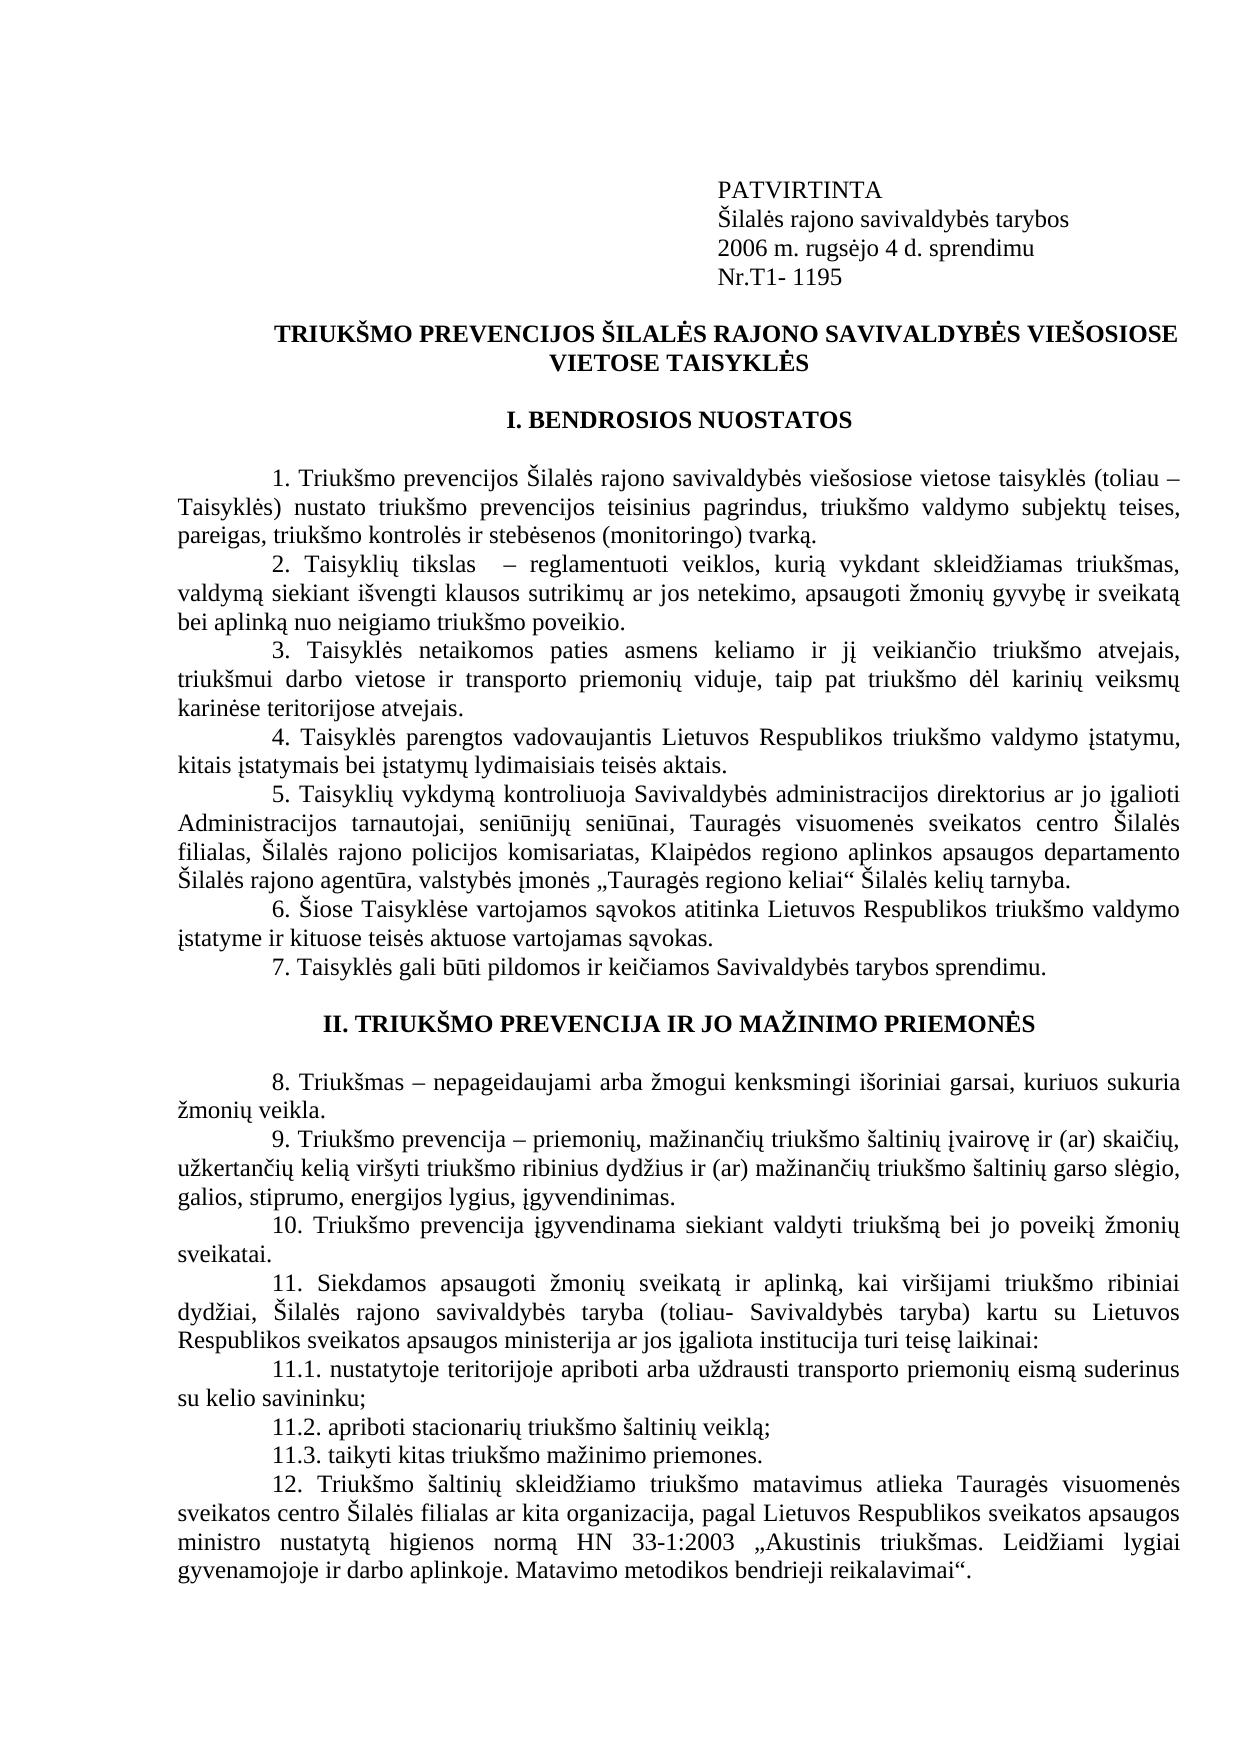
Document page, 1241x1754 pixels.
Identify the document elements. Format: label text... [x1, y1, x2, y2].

text Šilalės rajono savivaldybės tarybos [582, 204, 1181, 233]
text TRIUKŠMO PREVENCIJOS ŠILALĖS RAJONO SAVIVALDYBĖS VIEŠOSIOSE VIETOSE TAISYKLĖS [177, 319, 1181, 377]
text 2006 m. rugsėjo 4 d. sprendimu [582, 233, 1181, 262]
text 11. Siekdamos apsaugoti žmonių sveikatą ir aplinką, kai viršijami triukšmo ribiniai dydžiai, Šilalės rajono savivaldybės taryba (toliau- Savivaldybės taryba) kartu su Lietuvos Respublikos sveikatos apsaugos ministerija ar jos įgaliota institucija turi teisę laikinai: [177, 1268, 1181, 1354]
text 9. Triukšmo prevencija – priemonių, mažinančių triukšmo šaltinių įvairovę ir (ar) skaičių, užkertančių kelią viršyti triukšmo ribinius dydžius ir (ar) mažinančių triukšmo šaltinių garso slėgio, galios, stiprumo, energijos lygius, įgyvendinimas. [177, 1124, 1181, 1211]
text 6. Šiose Taisyklėse vartojamos sąvokos atitinka Lietuvos Respublikos triukšmo valdymo įstatyme ir kituose teisės aktuose vartojamas sąvokas. [177, 894, 1181, 952]
text PATVIRTINTA [582, 176, 1181, 204]
text 11.3. taikyti kitas triukšmo mažinimo priemones. [177, 1441, 1181, 1469]
text Nr.T1- 1195 [582, 262, 1181, 291]
text 12. Triukšmo šaltinių skleidžiamo triukšmo matavimus atlieka Tauragės visuomenės sveikatos centro Šilalės filialas ar kita organizacija, pagal Lietuvos Respublikos sveikatos apsaugos ministro nustatytą higienos normą HN 33-1:2003 „Akustinis triukšmas. Leidžiami lygiai gyvenamojoje ir darbo aplinkoje. Matavimo metodikos bendrieji reikalavimai“. [177, 1469, 1181, 1584]
text 3. Taisyklės netaikomos paties asmens keliamo ir jį veikiančio triukšmo atvejais, triukšmui darbo vietose ir transporto priemonių viduje, taip pat triukšmo dėl karinių veiksmų karinėse teritorijose atvejais. [177, 636, 1181, 722]
text 7. Taisyklės gali būti pildomos ir keičiamos Savivaldybės tarybos sprendimu. [177, 952, 1181, 981]
text II. TRIUKŠMO PREVENCIJA IR JO MAŽINIMO PRIEMONĖS [177, 1009, 1181, 1038]
text 8. Triukšmas – nepageidaujami arba žmogui kenksmingi išoriniai garsai, kuriuos sukuria žmonių veikla. [177, 1067, 1181, 1124]
text 11.1. nustatytoje teritorijoje apriboti arba uždrausti transporto priemonių eismą suderinus su kelio savininku; [177, 1354, 1181, 1412]
text 5. Taisyklių vykdymą kontroliuoja Savivaldybės administracijos direktorius ar jo įgalioti Administracijos tarnautojai, seniūnijų seniūnai, Tauragės visuomenės sveikatos centro Šilalės filialas, Šilalės rajono policijos komisariatas, Klaipėdos regiono aplinkos apsaugos departamento Šilalės rajono agentūra, valstybės įmonės „Tauragės regiono keliai“ Šilalės kelių tarnyba. [177, 779, 1181, 894]
text 11.2. apriboti stacionarių triukšmo šaltinių veiklą; [177, 1412, 1181, 1441]
text 4. Taisyklės parengtos vadovaujantis Lietuvos Respublikos triukšmo valdymo įstatymu, kitais įstatymais bei įstatymų lydimaisiais teisės aktais. [177, 722, 1181, 779]
text I. BENDROSIOS NUOSTATOS [177, 406, 1181, 434]
text 1. Triukšmo prevencijos Šilalės rajono savivaldybės viešosiose vietose taisyklės (toliau – Taisyklės) nustato triukšmo prevencijos teisinius pagrindus, triukšmo valdymo subjektų teises, pareigas, triukšmo kontrolės ir stebėsenos (monitoringo) tvarką. [177, 463, 1181, 549]
text 2. Taisyklių tikslas – reglamentuoti veiklos, kurią vykdant skleidžiamas triukšmas, valdymą siekiant išvengti klausos sutrikimų ar jos netekimo, apsaugoti žmonių gyvybę ir sveikatą bei aplinką nuo neigiamo triukšmo poveikio. [177, 549, 1181, 636]
text 10. Triukšmo prevencija įgyvendinama siekiant valdyti triukšmą bei jo poveikį žmonių sveikatai. [177, 1211, 1181, 1268]
